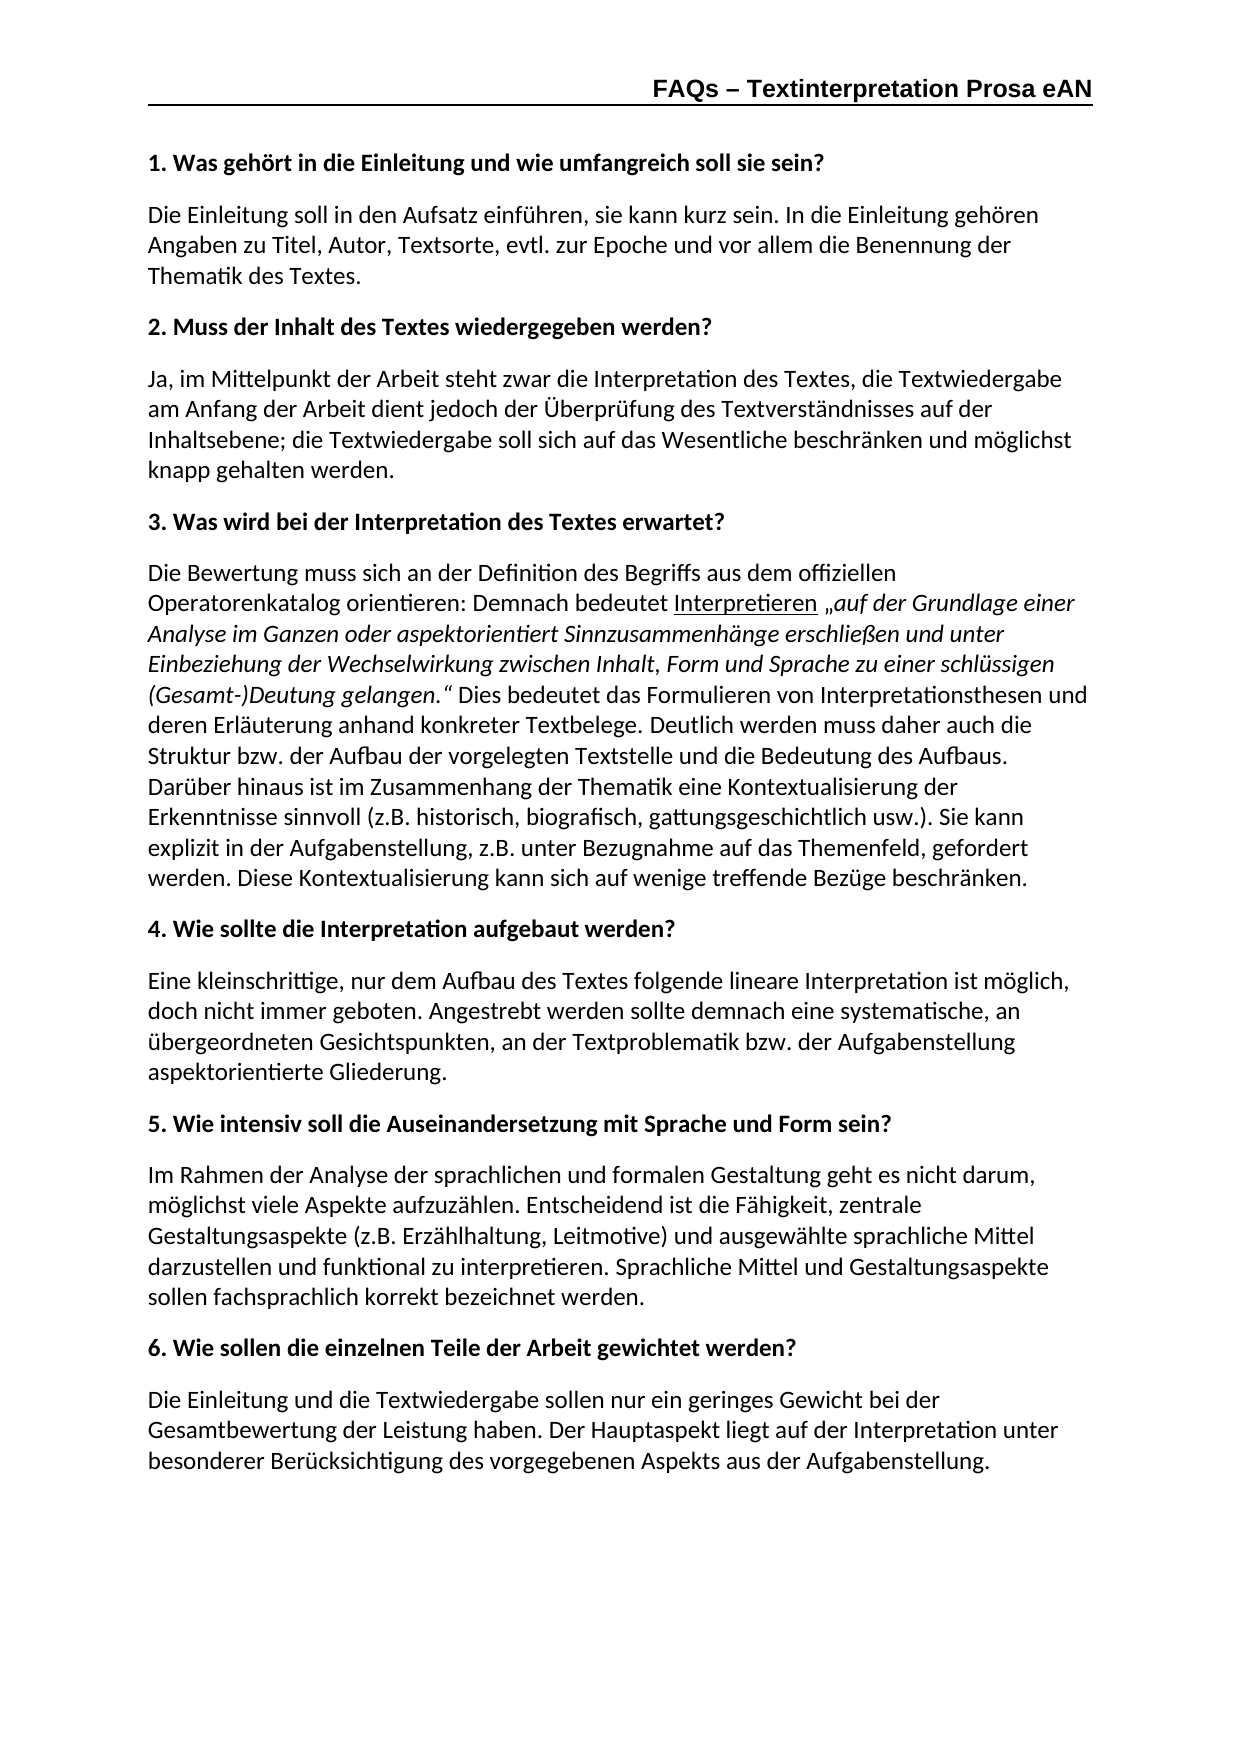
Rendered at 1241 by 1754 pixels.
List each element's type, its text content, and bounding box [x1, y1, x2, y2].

text 4. Wie sollte die Interpretation aufgebaut werden? [148, 913, 1093, 944]
text Im Rahmen der Analyse der sprachlichen und formalen Gestaltung geht es nicht darum, möglichst viele Aspekte aufzuzählen. Entscheidend ist die Fähigkeit, zentrale Gestaltungsaspekte (z.B. Erzählhaltung, Leitmotive) und ausgewählte sprachliche Mittel darzustellen und funktional zu interpretieren. Sprachliche Mittel und Gestaltungsaspekte sollen fachsprachlich korrekt bezeichnet werden. [148, 1159, 1093, 1312]
text Die Einleitung und die Textwiedergabe sollen nur ein geringes Gewicht bei der Gesamtbewertung der Leistung haben. Der Hauptaspekt liegt auf der Interpretation unter besonderer Berücksichtigung des vorgegebenen Aspekts aus der Aufgabenstellung. [148, 1384, 1093, 1476]
text Die Einleitung soll in den Aufsatz einführen, sie kann kurz sein. In die Einleitung gehören Angaben zu Titel, Autor, Textsorte, evtl. zur Epoche und vor allem die Benennung der Thematik des Textes. [148, 199, 1093, 291]
text 3. Was wird bei der Interpretation des Textes erwartet? [148, 506, 1093, 536]
text Die Bewertung muss sich an der Definition des Begriffs aus dem offiziellen Operatorenkatalog orientieren: Demnach bedeutet Interpretieren „auf der Grundlage einer Analyse im Ganzen oder aspektorientiert Sinnzusammenhänge erschließen und unter Einbeziehung der Wechselwirkung zwischen Inhalt, Form und Sprache zu einer schlüssigen (Gesamt-)Deutung gelangen.“ Dies bedeutet das Formulieren von Interpretationsthesen und deren Erläuterung anhand konkreter Textbelege. Deutlich werden muss daher auch die Struktur bzw. der Aufbau der vorgelegten Textstelle und die Bedeutung des Aufbaus. Darüber hinaus ist im Zusammenhang der Thematik eine Kontextualisierung der Erkenntnisse sinnvoll (z.B. historisch, biografisch, gattungsgeschichtlich usw.). Sie kann explizit in der Aufgabenstellung, z.B. unter Bezugnahme auf das Themenfeld, gefordert werden. Diese Kontextualisierung kann sich auf wenige treffende Bezüge beschränken. [148, 557, 1093, 893]
text Eine kleinschrittige, nur dem Aufbau des Textes folgende lineare Interpretation ist möglich, doch nicht immer geboten. Angestrebt werden sollte demnach eine systematische, an übergeordneten Gesichtspunkten, an der Textproblematik bzw. der Aufgabenstellung aspektorientierte Gliederung. [148, 965, 1093, 1087]
text Ja, im Mittelpunkt der Arbeit steht zwar die Interpretation des Textes, die Textwiedergabe am Anfang der Arbeit dient jedoch der Überprüfung des Textverständnisses auf der Inhaltsebene; die Textwiedergabe soll sich auf das Wesentliche beschränken und möglichst knapp gehalten werden. [148, 363, 1093, 485]
text 5. Wie intensiv soll die Auseinandersetzung mit Sprache und Form sein? [148, 1108, 1093, 1138]
text 2. Muss der Inhalt des Textes wiedergegeben werden? [148, 311, 1093, 342]
text 1. Was gehört in die Einleitung und wie umfangreich soll sie sein? [148, 148, 1093, 178]
text 6. Wie sollen die einzelnen Teile der Arbeit gewichtet werden? [148, 1333, 1093, 1363]
